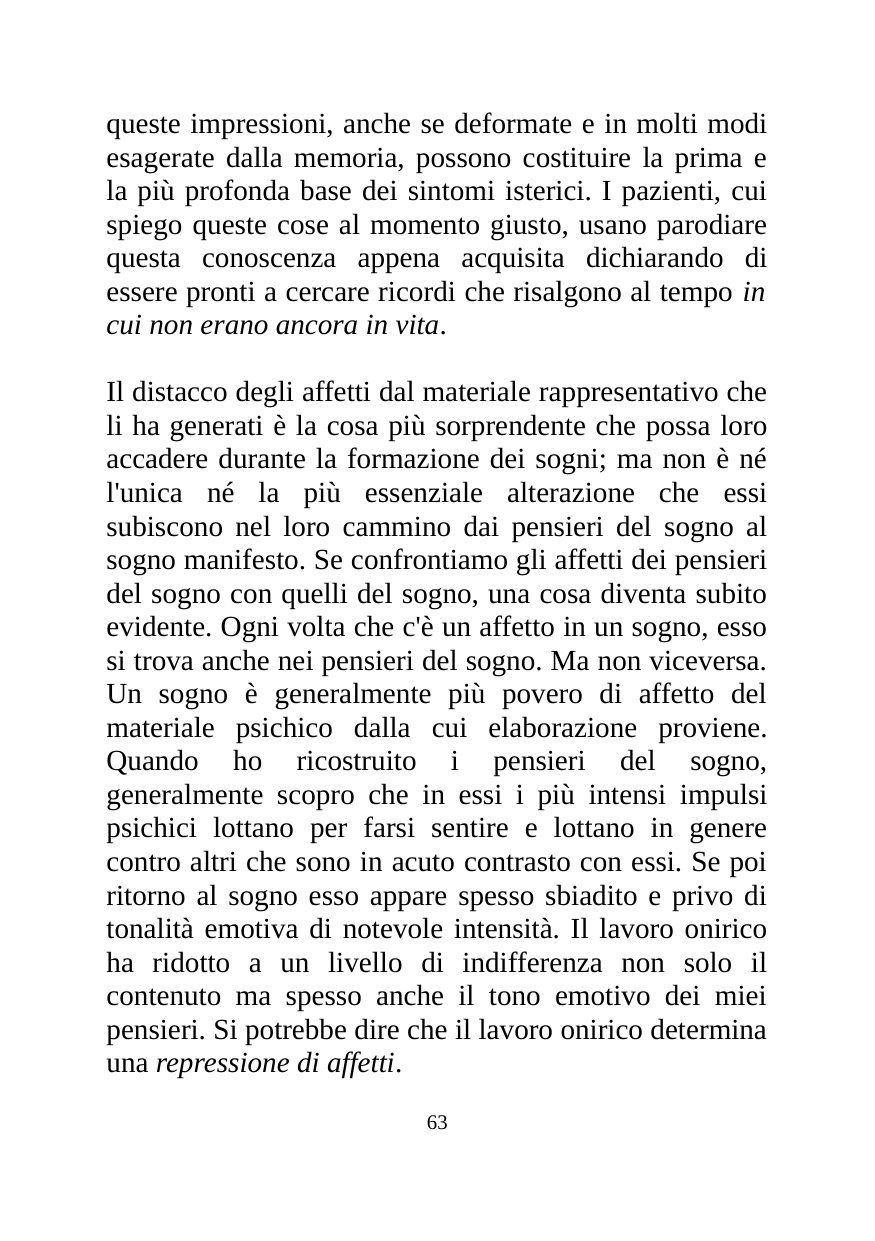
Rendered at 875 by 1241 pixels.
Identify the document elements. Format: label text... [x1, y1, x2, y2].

text Il distacco degli affetti dal materiale rappresentativo che li ha generati è la cosa più sorprendente che possa loro accadere durante la formazione dei sogni; ma non è né l'unica né la più essenziale alterazione che essi subiscono nel loro cammino dai pensieri del sogno al sogno manifesto. Se confrontiamo gli affetti dei pensieri del sogno con quelli del sogno, una cosa diventa subito evidente. Ogni volta che c'è un affetto in un sogno, esso si trova anche nei pensieri del sogno. Ma non viceversa. Un sogno è generalmente più povero di affetto del materiale psichico dalla cui elaborazione proviene. Quando ho ricostruito i pensieri del sogno, generalmente scopro che in essi i più intensi impulsi psichici lottano per farsi sentire e lottano in genere contro altri che sono in acuto contrasto con essi. Se poi ritorno al sogno esso appare spesso sbiadito e privo di tonalità emotiva di notevole intensità. Il lavoro onirico ha ridotto a un livello di indifferenza non solo il contenuto ma spesso anche il tono emotivo dei miei pensieri. Si potrebbe dire che il lavoro onirico determina una repressione di affetti. [106, 374, 768, 1079]
text queste impressioni, anche se deformate e in molti modi esagerate dalla memoria, possono costituire la prima e la più profonda base dei sintomi isterici. I pazienti, cui spiego queste cose al momento giusto, usano parodiare questa conoscenza appena acquisita dichiarando di essere pronti a cercare ricordi che risalgono al tempo in cui non erano ancora in vita. [106, 106, 768, 341]
